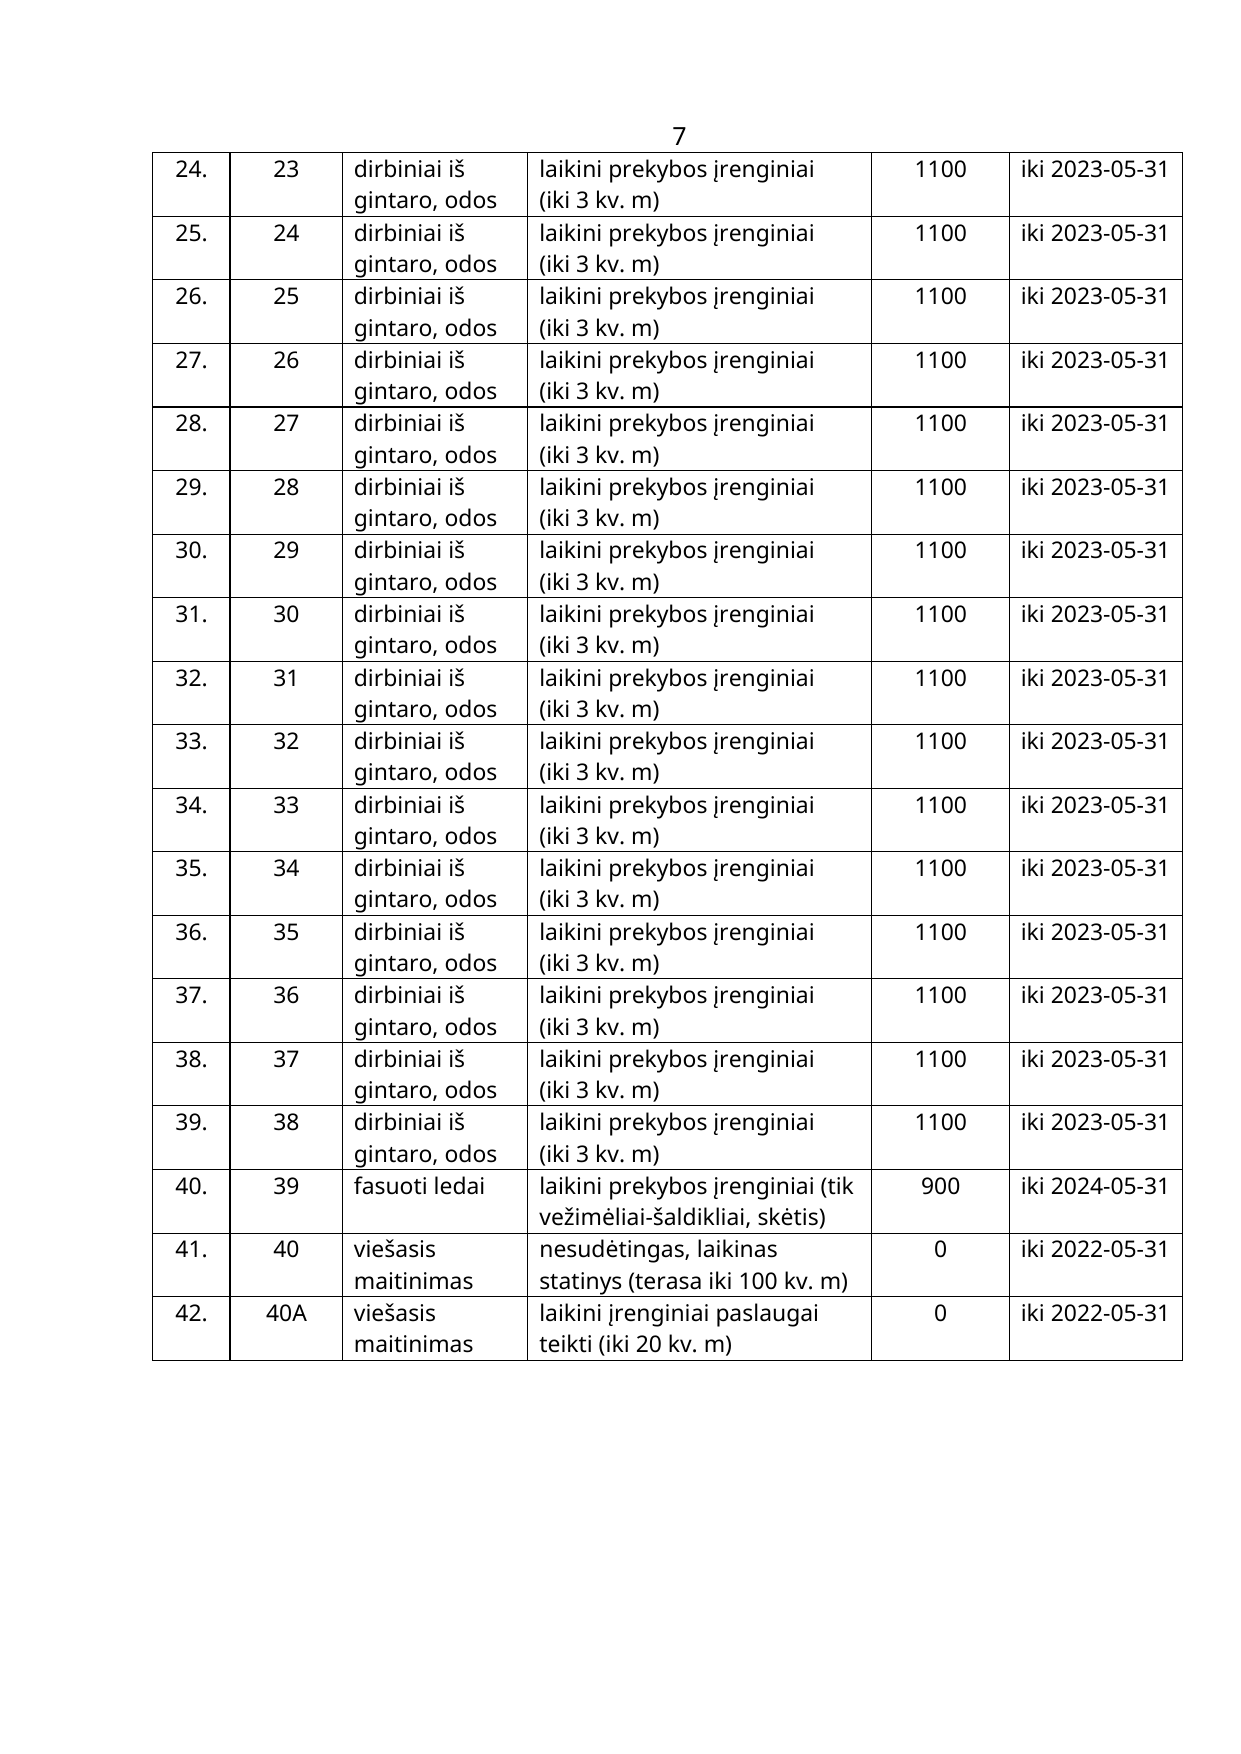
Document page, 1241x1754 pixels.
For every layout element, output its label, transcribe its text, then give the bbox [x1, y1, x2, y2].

table_cell laikini prekybos įrenginiai (iki 3 kv. m) [528, 916, 871, 978]
table_cell laikini prekybos įrenginiai (iki 3 kv. m) [528, 789, 871, 851]
table_cell 37 [231, 1043, 342, 1105]
table_cell 32 [231, 725, 342, 788]
table_cell fasuoti ledai [343, 1170, 527, 1232]
table_cell [1183, 661, 1188, 724]
table_cell [1198, 534, 1206, 597]
table_cell laikini prekybos įrenginiai (iki 3 kv. m) [528, 1043, 871, 1105]
table_cell viešasis maitinimas [343, 1297, 527, 1359]
table_cell dirbiniai iš gintaro, odos [343, 471, 527, 533]
table_cell [1189, 1169, 1198, 1232]
table_cell iki 2023-05-31 [1010, 916, 1182, 978]
table_cell [1183, 978, 1188, 1042]
table_cell 28 [231, 471, 342, 533]
table_cell [1198, 724, 1206, 788]
table_cell 35 [231, 916, 342, 978]
table_cell 35. [153, 852, 229, 915]
table_cell 1100 [872, 852, 1009, 915]
table_cell [1189, 406, 1198, 470]
table_cell dirbiniai iš gintaro, odos [343, 662, 527, 724]
table_cell 1100 [872, 408, 1009, 470]
table_cell [1198, 978, 1206, 1042]
table_cell 33. [153, 725, 229, 788]
table_cell dirbiniai iš gintaro, odos [343, 1106, 527, 1169]
table_cell 1100 [872, 280, 1009, 343]
table_cell dirbiniai iš gintaro, odos [343, 789, 527, 851]
table_cell 31. [153, 598, 229, 661]
table_cell 24 [231, 217, 342, 279]
table_cell dirbiniai iš gintaro, odos [343, 217, 527, 279]
table_cell nesudėtingas, laikinas statinys (terasa iki 100 kv. m) [528, 1234, 871, 1296]
table_cell [1183, 851, 1188, 915]
table_cell iki 2023-05-31 [1010, 1106, 1182, 1169]
table_cell [1189, 1233, 1198, 1296]
table_cell 37. [153, 979, 229, 1042]
table_cell iki 2023-05-31 [1010, 344, 1182, 406]
table_cell [1198, 915, 1206, 978]
table_cell laikini prekybos įrenginiai (iki 3 kv. m) [528, 979, 871, 1042]
table_cell [1189, 851, 1198, 915]
table_cell dirbiniai iš gintaro, odos [343, 1043, 527, 1105]
table_cell laikini prekybos įrenginiai (iki 3 kv. m) [528, 852, 871, 915]
table_cell laikini prekybos įrenginiai (iki 3 kv. m) [528, 662, 871, 724]
table_cell 25. [153, 217, 229, 279]
table_cell 1100 [872, 1106, 1009, 1169]
table_cell laikini prekybos įrenginiai (iki 3 kv. m) [528, 535, 871, 597]
table_cell [1189, 597, 1198, 661]
table_cell dirbiniai iš gintaro, odos [343, 852, 527, 915]
table_cell 40. [153, 1170, 229, 1232]
table_cell dirbiniai iš gintaro, odos [343, 535, 527, 597]
table_cell iki 2023-05-31 [1010, 280, 1182, 343]
table_cell 34 [231, 852, 342, 915]
table_cell laikini prekybos įrenginiai (tik vežimėliai-šaldikliai, skėtis) [528, 1170, 871, 1232]
table_cell iki 2023-05-31 [1010, 408, 1182, 470]
table_cell 36 [231, 979, 342, 1042]
table_cell [1198, 343, 1206, 406]
table_cell dirbiniai iš gintaro, odos [343, 725, 527, 788]
table_cell iki 2023-05-31 [1010, 153, 1182, 216]
table_cell [1183, 534, 1188, 597]
table_cell [1183, 1042, 1188, 1105]
table_cell [1198, 661, 1206, 724]
table_cell [1189, 1296, 1198, 1359]
table_cell 29 [231, 535, 342, 597]
table_cell iki 2023-05-31 [1010, 789, 1182, 851]
table_cell laikini prekybos įrenginiai (iki 3 kv. m) [528, 1106, 871, 1169]
table_cell laikini prekybos įrenginiai (iki 3 kv. m) [528, 725, 871, 788]
table_cell 31 [231, 662, 342, 724]
table_cell dirbiniai iš gintaro, odos [343, 280, 527, 343]
table_cell [1198, 279, 1206, 343]
table_cell laikini prekybos įrenginiai (iki 3 kv. m) [528, 408, 871, 470]
table_cell [1189, 1105, 1198, 1169]
table_cell 0 [872, 1297, 1009, 1359]
table_cell [1189, 470, 1198, 533]
table_cell dirbiniai iš gintaro, odos [343, 408, 527, 470]
table_cell [1198, 1169, 1206, 1232]
table_cell [1183, 915, 1188, 978]
table_cell 1100 [872, 153, 1009, 216]
table_cell 36. [153, 916, 229, 978]
table_cell [1189, 152, 1198, 216]
table_cell [1198, 788, 1206, 851]
table_cell 23 [231, 153, 342, 216]
table_cell [1198, 597, 1206, 661]
table_cell 0 [872, 1234, 1009, 1296]
table_cell iki 2022-05-31 [1010, 1234, 1182, 1296]
table_cell [1198, 1042, 1206, 1105]
table_cell 38 [231, 1106, 342, 1169]
table_cell iki 2023-05-31 [1010, 662, 1182, 724]
table_cell 1100 [872, 916, 1009, 978]
table_cell [1183, 1296, 1188, 1359]
table_cell laikini prekybos įrenginiai (iki 3 kv. m) [528, 471, 871, 533]
table_cell [1183, 1233, 1188, 1296]
table_cell [1183, 279, 1188, 343]
table_cell 1100 [872, 979, 1009, 1042]
table_cell 26 [231, 344, 342, 406]
table_cell iki 2023-05-31 [1010, 598, 1182, 661]
table_cell [1198, 1233, 1206, 1296]
table_cell [1183, 152, 1188, 216]
table_cell [1183, 216, 1188, 279]
table_cell dirbiniai iš gintaro, odos [343, 916, 527, 978]
table_cell [1183, 788, 1188, 851]
table_cell [1189, 724, 1198, 788]
table_cell [1183, 343, 1188, 406]
table_cell 34. [153, 789, 229, 851]
table_cell 38. [153, 1043, 229, 1105]
table_cell 40A [231, 1297, 342, 1359]
table_cell [1189, 216, 1198, 279]
table_cell 39 [231, 1170, 342, 1232]
table_cell 30. [153, 535, 229, 597]
table_cell 25 [231, 280, 342, 343]
table_cell 1100 [872, 535, 1009, 597]
table_cell laikini prekybos įrenginiai (iki 3 kv. m) [528, 280, 871, 343]
table_cell 900 [872, 1170, 1009, 1232]
table_cell iki 2023-05-31 [1010, 471, 1182, 533]
table_cell laikini įrenginiai paslaugai teikti (iki 20 kv. m) [528, 1297, 871, 1359]
table_cell [1189, 1042, 1198, 1105]
table_cell iki 2023-05-31 [1010, 725, 1182, 788]
table_cell iki 2023-05-31 [1010, 852, 1182, 915]
table_cell [1189, 534, 1198, 597]
table_cell dirbiniai iš gintaro, odos [343, 344, 527, 406]
table_cell 29. [153, 471, 229, 533]
table_cell iki 2022-05-31 [1010, 1297, 1182, 1359]
table_cell [1189, 915, 1198, 978]
table_cell iki 2023-05-31 [1010, 979, 1182, 1042]
table_cell [1198, 152, 1206, 216]
table_cell [1183, 724, 1188, 788]
table_cell laikini prekybos įrenginiai (iki 3 kv. m) [528, 217, 871, 279]
table_cell laikini prekybos įrenginiai (iki 3 kv. m) [528, 344, 871, 406]
table_cell laikini prekybos įrenginiai (iki 3 kv. m) [528, 153, 871, 216]
table_cell 26. [153, 280, 229, 343]
table_cell 1100 [872, 789, 1009, 851]
table_cell [1189, 978, 1198, 1042]
table_cell 32. [153, 662, 229, 724]
table_cell iki 2024-05-31 [1010, 1170, 1182, 1232]
table_cell [1183, 470, 1188, 533]
table_cell [1198, 470, 1206, 533]
table_cell 1100 [872, 471, 1009, 533]
table_cell 39. [153, 1106, 229, 1169]
table_cell 40 [231, 1234, 342, 1296]
table_cell 41. [153, 1234, 229, 1296]
table_cell 1100 [872, 662, 1009, 724]
table_cell 28. [153, 408, 229, 470]
table_cell 1100 [872, 344, 1009, 406]
table_cell 1100 [872, 725, 1009, 788]
table_cell dirbiniai iš gintaro, odos [343, 153, 527, 216]
table_cell dirbiniai iš gintaro, odos [343, 598, 527, 661]
table_cell 1100 [872, 217, 1009, 279]
table_cell [1183, 1105, 1188, 1169]
table_cell [1198, 851, 1206, 915]
table_cell [1183, 597, 1188, 661]
table_cell 27. [153, 344, 229, 406]
table_cell 1100 [872, 598, 1009, 661]
table_cell [1183, 406, 1188, 470]
table_cell 24. [153, 153, 229, 216]
table_cell [1189, 661, 1198, 724]
table_cell 1100 [872, 1043, 1009, 1105]
table_cell iki 2023-05-31 [1010, 217, 1182, 279]
table_cell [1189, 279, 1198, 343]
table_cell 30 [231, 598, 342, 661]
table_cell iki 2023-05-31 [1010, 535, 1182, 597]
table_cell [1183, 1169, 1188, 1232]
table_cell laikini prekybos įrenginiai (iki 3 kv. m) [528, 598, 871, 661]
table_cell iki 2023-05-31 [1010, 1043, 1182, 1105]
table_cell [1198, 1296, 1206, 1359]
table_cell viešasis maitinimas [343, 1234, 527, 1296]
table_cell 33 [231, 789, 342, 851]
table_cell [1198, 406, 1206, 470]
table_cell [1189, 788, 1198, 851]
table_cell dirbiniai iš gintaro, odos [343, 979, 527, 1042]
table_cell [1189, 343, 1198, 406]
table_cell [1198, 216, 1206, 279]
table_cell 27 [231, 408, 342, 470]
table_cell 42. [153, 1297, 229, 1359]
table_cell [1198, 1105, 1206, 1169]
